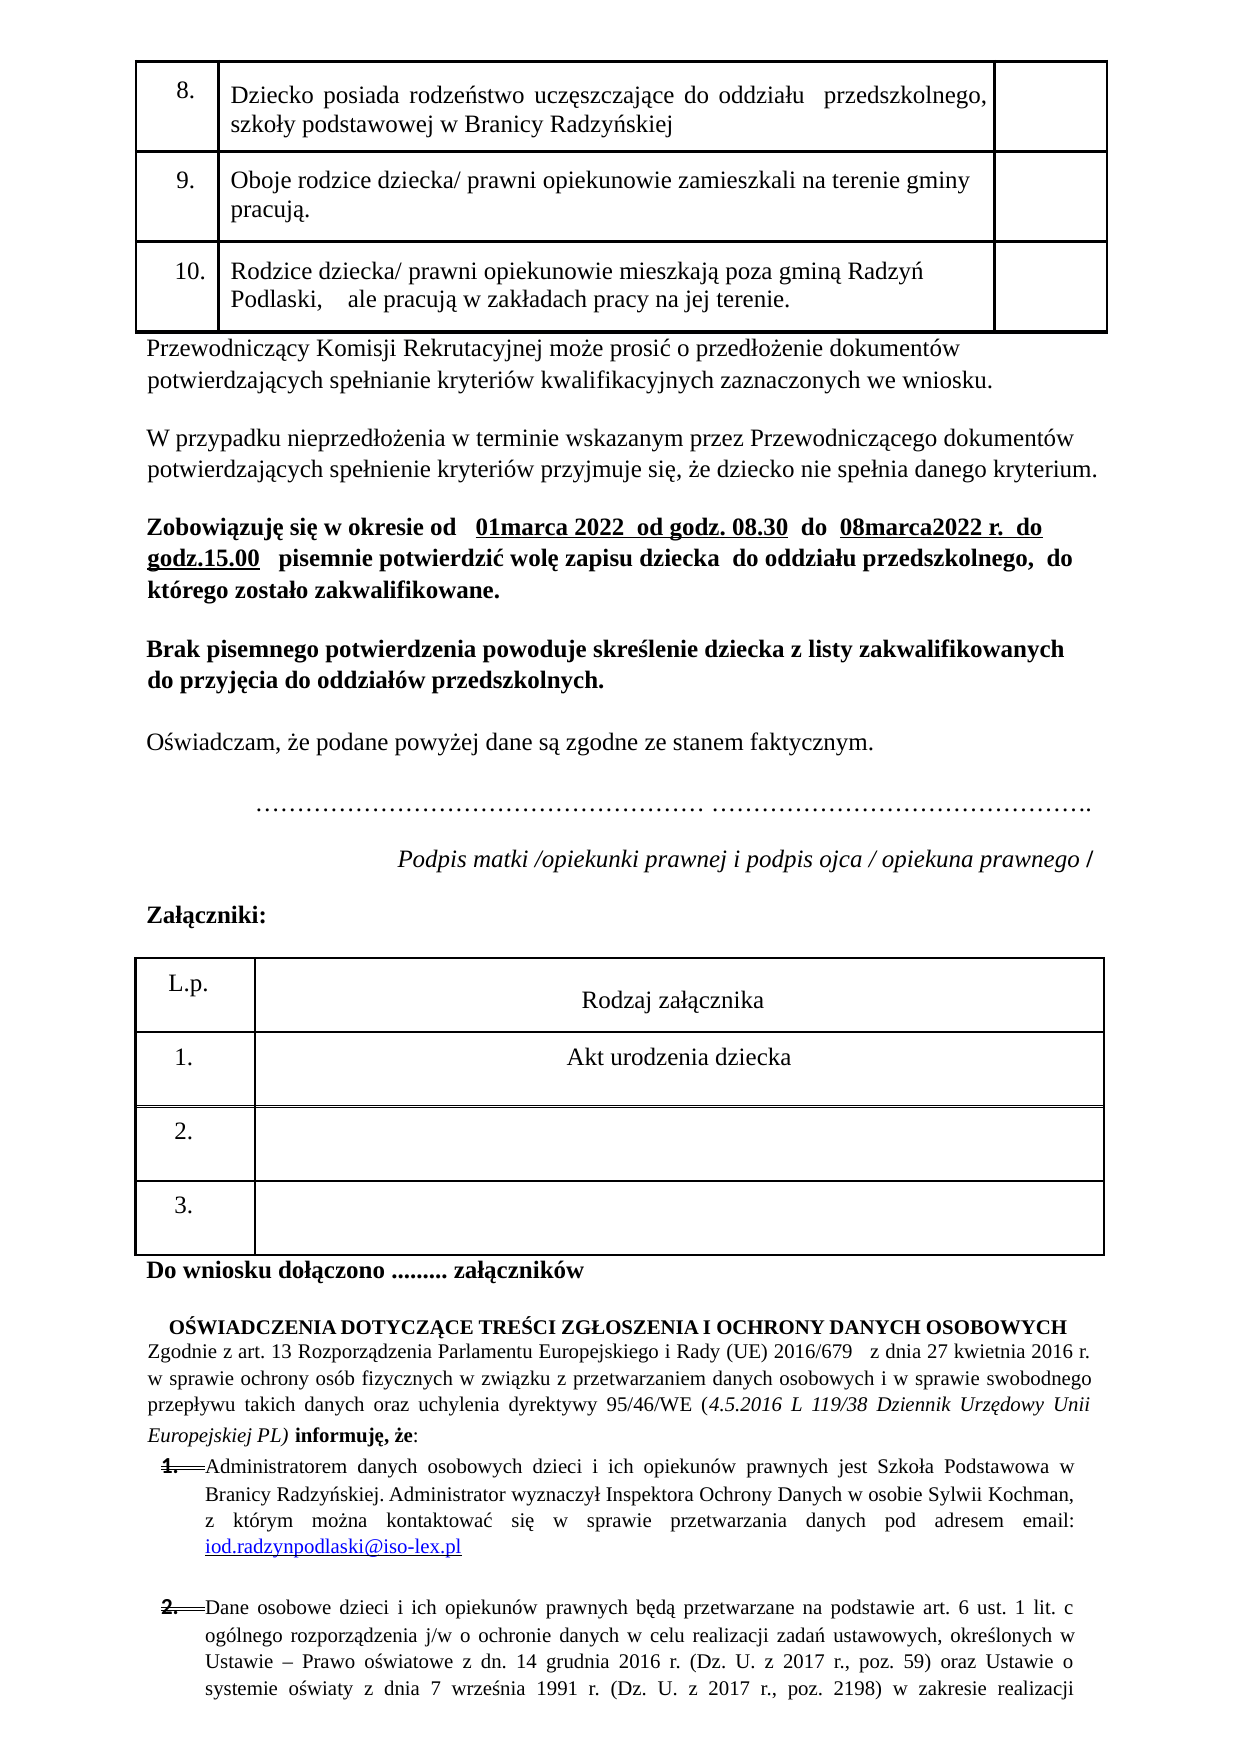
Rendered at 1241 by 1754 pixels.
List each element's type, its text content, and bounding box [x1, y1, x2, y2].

text Brak pisemnego potwierdzenia powoduje skreślenie dziecka z listy zakwalifikowanych do przyjęcia do oddziałów przedszkolnych. [146, 634, 1104, 694]
table_header L.p. [137, 959, 254, 1031]
text W przypadku nieprzedłożenia w terminie wskazanym przez Przewodniczącego dokumentów potwierdzających spełnienie kryteriów przyjmuje się, że dziecko nie spełnia danego kryterium. [146, 423, 1104, 483]
table_cell Akt urodzenia dziecka [256, 1033, 1103, 1105]
text Przewodniczący Komisji Rekrutacyjnej może prosić o przedłożenie dokumentów potwierdzających spełnianie kryteriów kwalifikacyjnych zaznaczonych we wniosku. [146, 334, 1104, 394]
table_cell 8. [137, 63, 217, 150]
table_cell 10. [137, 243, 217, 330]
list Administratorem danych osobowych dzieci i ich opiekunów prawnych jest Szkoła Podstawowa w Branicy Radzyńskiej. Administrator wyznaczył Inspektora Ochrony Danych w osobie Sylwii Kochman, z którym można kontaktować się w sprawie przetwarzania danych pod adresem email: iod.radzynpodlaski@iso-lex.pl [161, 1451, 1076, 1558]
table_cell Rodzice dziecka/ prawni opiekunowie mieszkają poza gminą Radzyń Podlaski, ale pracują w zakładach pracy na jej terenie. [220, 243, 993, 330]
table_cell Oboje rodzice dziecka/ prawni opiekunowie zamieszkali na terenie gminy pracują. [220, 153, 993, 240]
text Do wniosku dołączono ......... załączników [146, 1256, 1104, 1284]
list Dane osobowe dzieci i ich opiekunów prawnych będą przetwarzane na podstawie art. 6 ust. 1 lit. c ogólnego rozporządzenia j/w o ochronie danych w celu realizacji zadań ustawowych, określonych w Ustawie – Prawo oświatowe z dn. 14 grudnia 2016 r. (Dz. U. z 2017 r., poz. 59) oraz Ustawie o systemie oświaty z dnia 7 września 1991 r. (Dz. U. z 2017 r., poz. 2198) w zakresie realizacji [161, 1592, 1076, 1699]
subtitle OŚWIADCZENIA DOTYCZĄCE TREŚCI ZGŁOSZENIA I OCHRONY DANYCH OSOBOWYCH [169, 1315, 1104, 1339]
table_cell 2. [137, 1108, 254, 1179]
text Załączniki: [146, 900, 1104, 929]
text ……………………………………………… ………………………………………. [147, 788, 1094, 817]
table_cell 9. [137, 153, 217, 240]
table_cell 3. [137, 1182, 254, 1254]
table_cell [256, 1108, 1103, 1179]
text Zobowiązuję się w okresie od 01marca 2022 od godz. 08.30 do 08marca2022 r. do godz.15.00 pisemnie potwierdzić wolę zapisu dziecka do oddziału przedszkolnego, do którego zostało zakwalifikowane. [146, 512, 1104, 603]
table_cell Dziecko posiada rodzeństwo uczęszczające do oddziału przedszkolnego, szkoły podstawowej w Branicy Radzyńskiej [220, 63, 993, 150]
table_cell 1. [137, 1033, 254, 1105]
table_header Rodzaj załącznika [256, 959, 1103, 1031]
table_cell [256, 1182, 1103, 1254]
table_cell [996, 243, 1106, 330]
table_cell [996, 63, 1106, 150]
text Zgodnie z art. 13 Rozporządzenia Parlamentu Europejskiego i Rady (UE) 2016/679 z dnia 27 kwietnia 2016 r. w sprawie ochrony osób fizycznych w związku z przetwarzaniem danych osobowych i w sprawie swobodnego przepływu takich danych oraz uchylenia dyrektywy 95/46/WE (4.5.2016 L 119/38 Dziennik Urzędowy Unii Europejskiej PL) informuję, że: [147, 1339, 1093, 1448]
table_cell [996, 153, 1106, 240]
text Podpis matki /opiekunki prawnej i podpis ojca / opiekuna prawnego / [147, 844, 1093, 873]
text Oświadczam, że podane powyżej dane są zgodne ze stanem faktycznym. [146, 727, 1104, 755]
